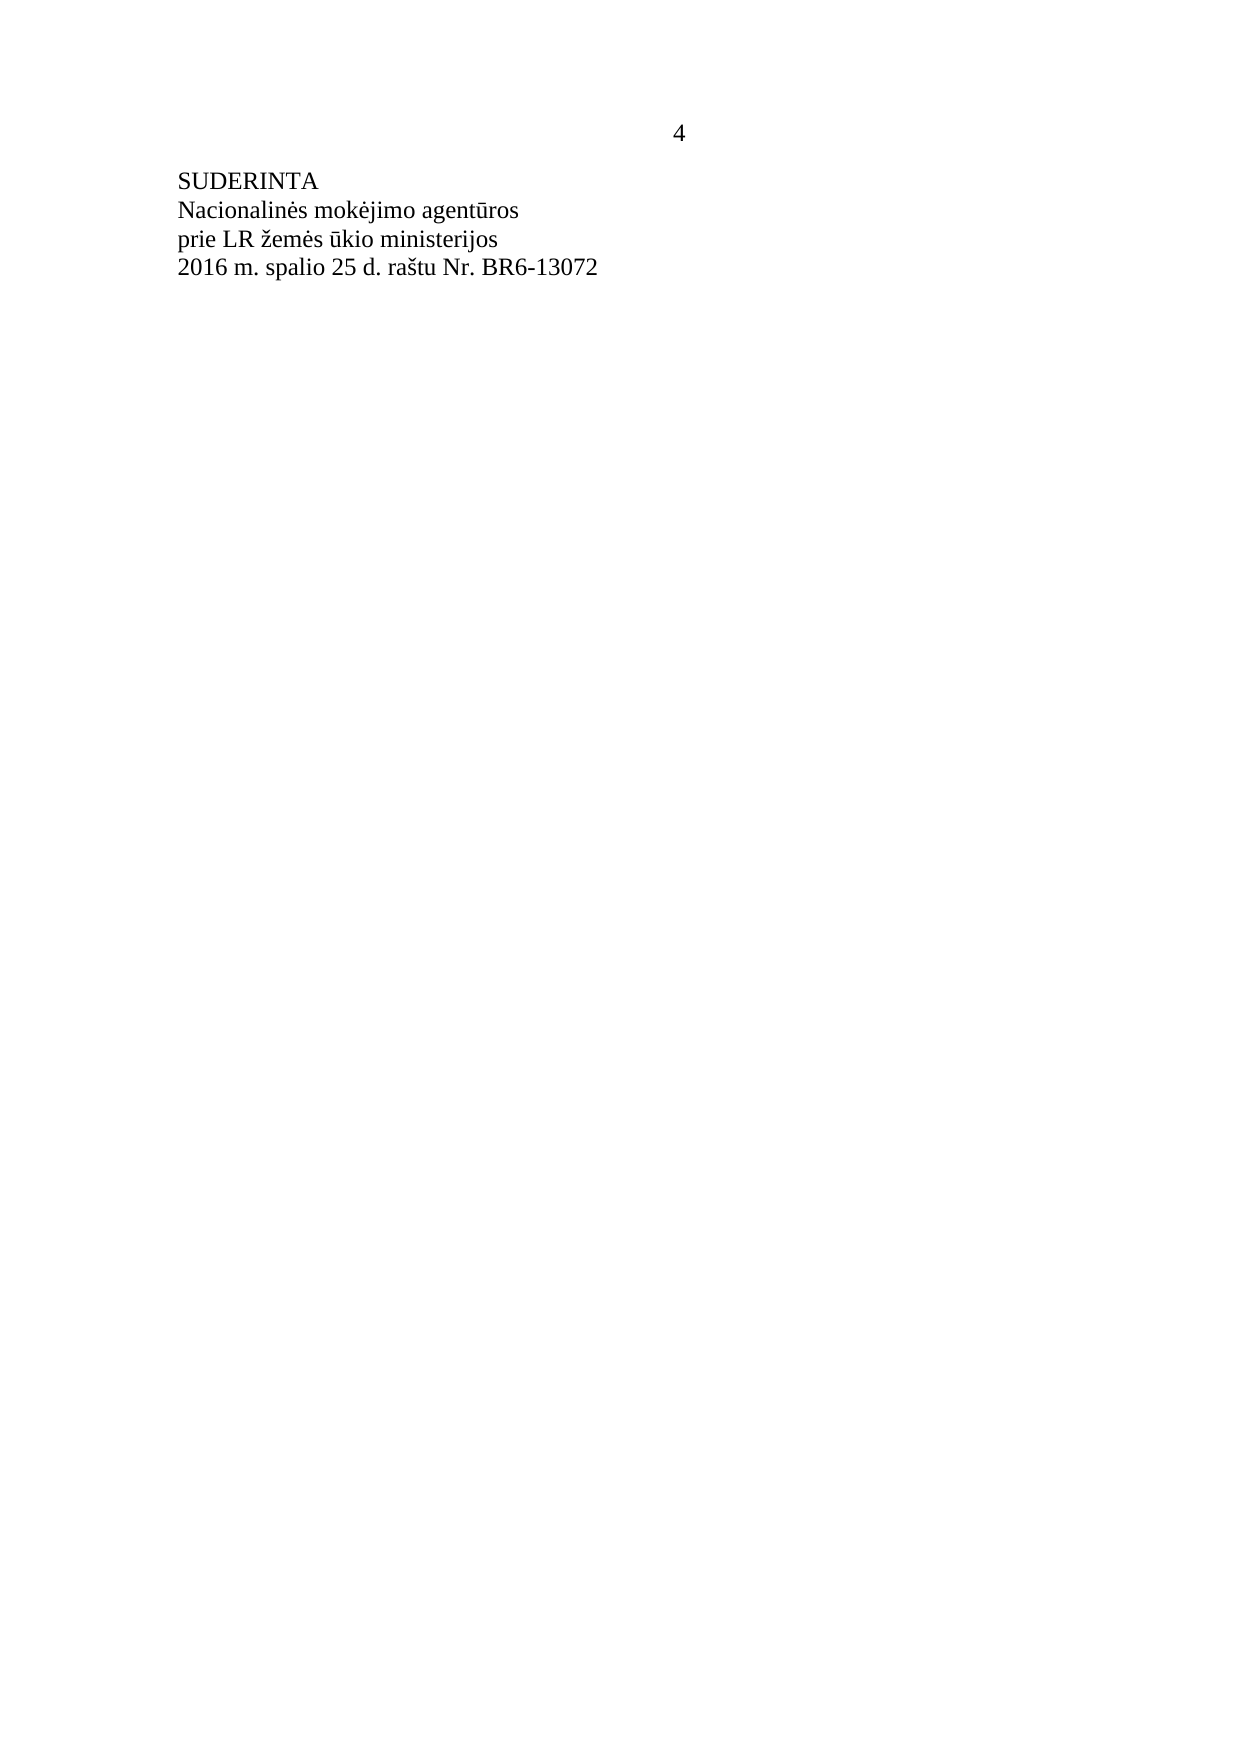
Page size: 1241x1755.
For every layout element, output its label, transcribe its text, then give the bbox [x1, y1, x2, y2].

text prie LR žemės ūkio ministerijos [177, 224, 1181, 252]
text 2016 m. spalio 25 d. raštu Nr. BR6-13072 [177, 252, 1181, 281]
text Nacionalinės mokėjimo agentūros [177, 195, 1181, 224]
text SUDERINTA [177, 166, 1181, 195]
